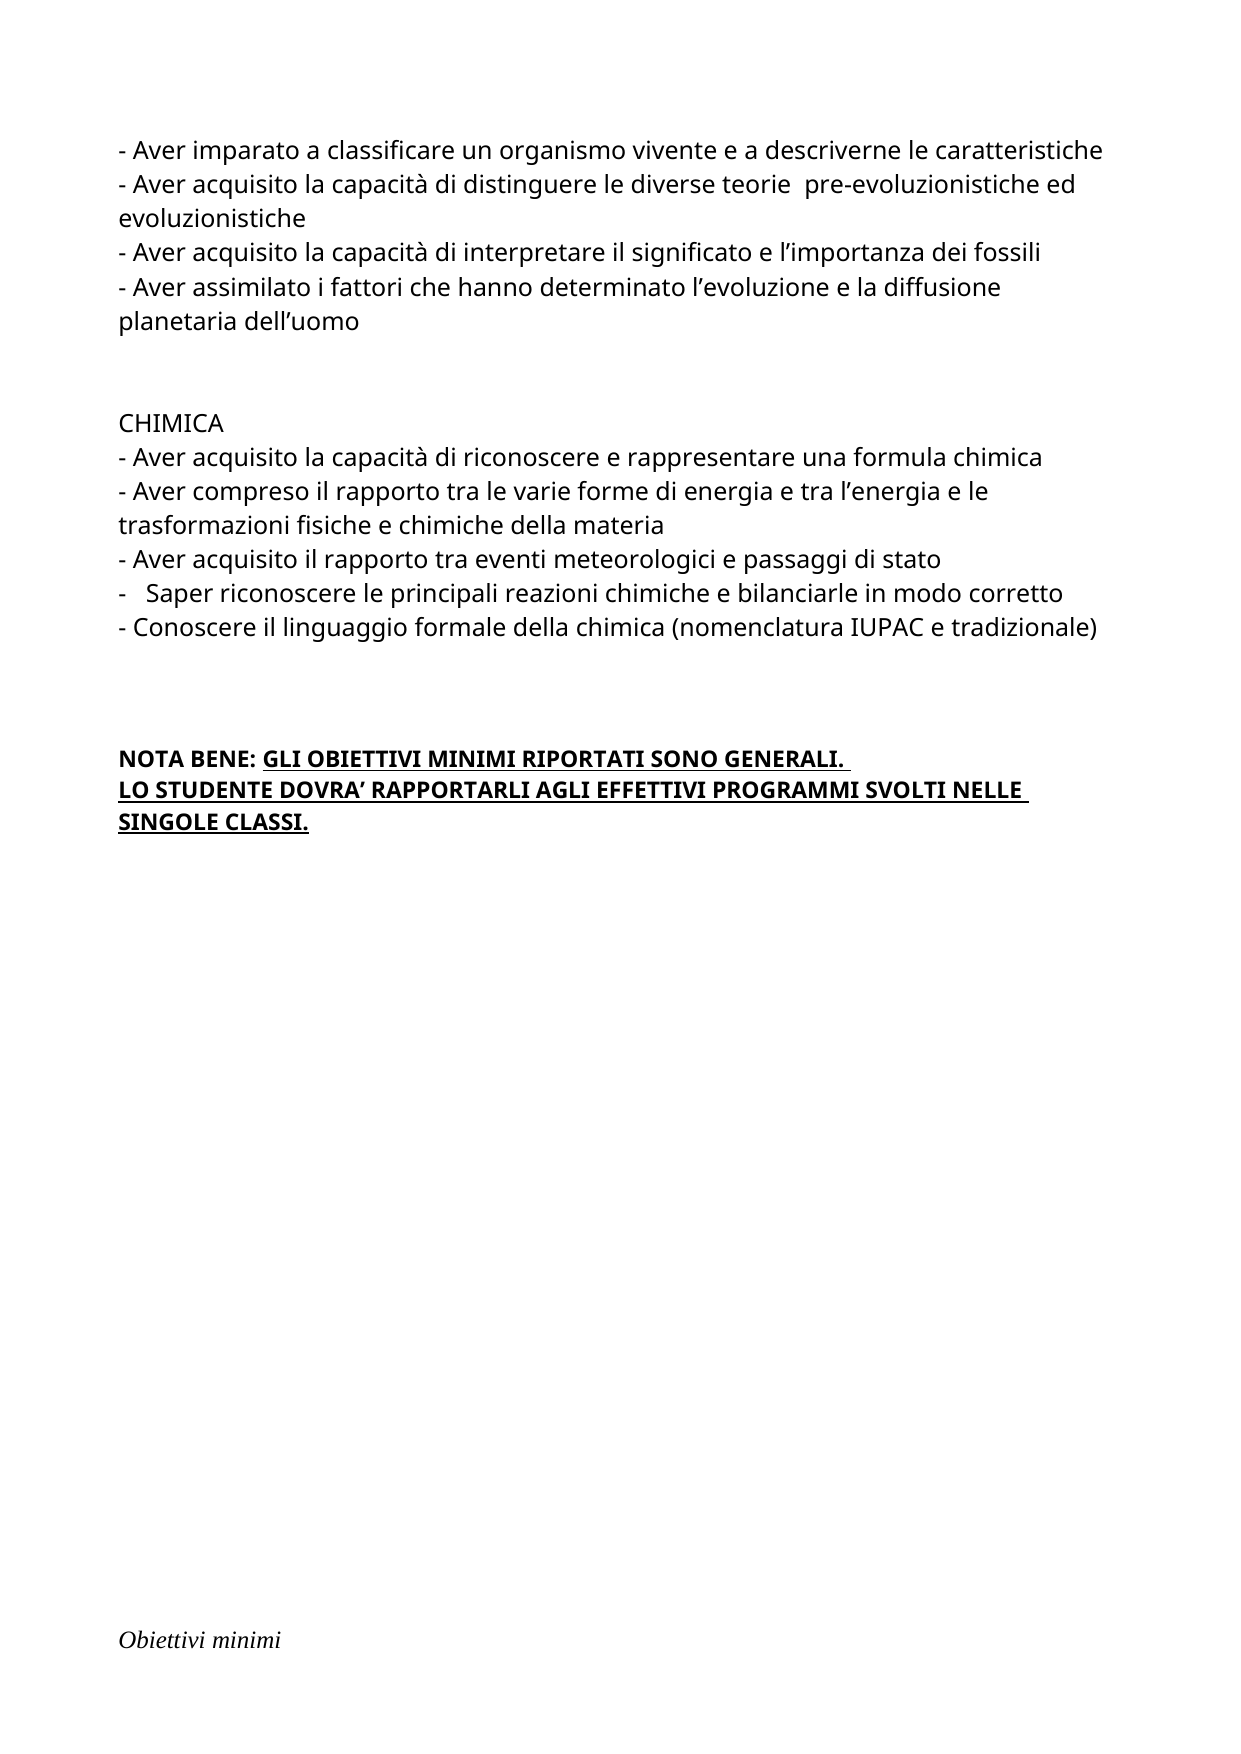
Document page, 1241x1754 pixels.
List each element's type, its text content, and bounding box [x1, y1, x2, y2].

text - Aver imparato a classificare un organismo vivente e a descriverne le caratteristiche [118, 133, 1122, 167]
text NOTA BENE: GLI OBIETTIVI MINIMI RIPORTATI SONO GENERALI. [118, 743, 1122, 774]
text - Aver acquisito il rapporto tra eventi meteorologici e passaggi di stato [118, 542, 1122, 576]
text - Saper riconoscere le principali reazioni chimiche e bilanciarle in modo corretto [118, 576, 1122, 610]
text - Aver acquisito la capacità di distinguere le diverse teorie pre-evoluzionistiche ed evoluzionistiche [118, 167, 1122, 235]
text LO STUDENTE DOVRA’ RAPPORTARLI AGLI EFFETTIVI PROGRAMMI SVOLTI NELLE SINGOLE CLASSI. [118, 774, 1122, 837]
text - Aver acquisito la capacità di riconoscere e rappresentare una formula chimica [118, 439, 1122, 473]
text CHIMICA [118, 405, 1122, 439]
text - Conoscere il linguaggio formale della chimica (nomenclatura IUPAC e tradizionale) [118, 610, 1122, 644]
text - Aver assimilato i fattori che hanno determinato l’evoluzione e la diffusione planetaria dell’uomo [118, 269, 1122, 337]
text - Aver compreso il rapporto tra le varie forme di energia e tra l’energia e le trasformazioni fisiche e chimiche della materia [118, 473, 1122, 542]
text - Aver acquisito la capacità di interpretare il significato e l’importanza dei fossili [118, 235, 1122, 269]
